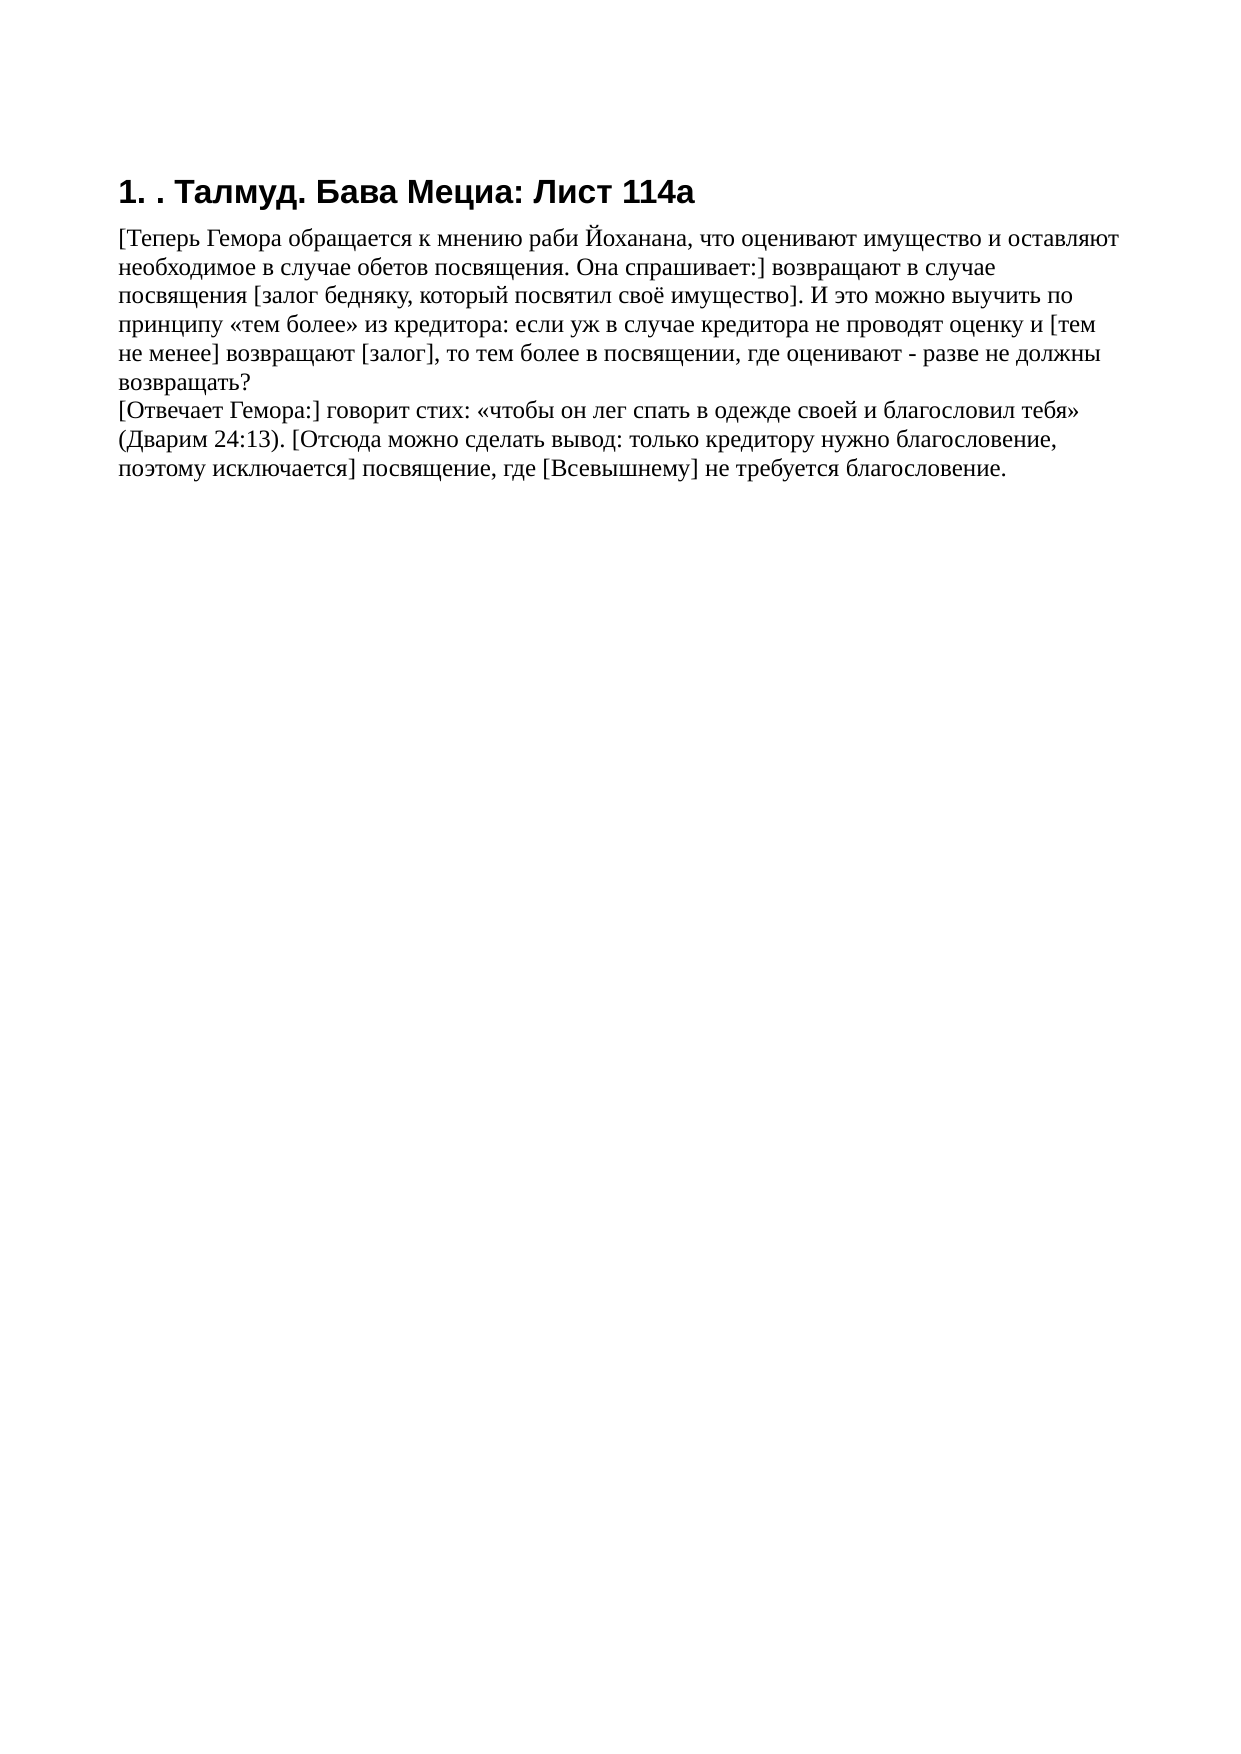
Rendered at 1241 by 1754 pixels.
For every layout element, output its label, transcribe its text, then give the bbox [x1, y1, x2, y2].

subtitle . Талмуд. Бава Мециа: Лист 114а [118, 147, 1122, 176]
text [Теперь Гемора обращается к мнению раби Йоханана, что оценивают имущество и оставляют необходимое в случае обетов посвящения. Она спрашивает:] возвращают в случае посвящения [залог бедняку, который посвятил своё имущество]. И это можно выучить по принципу «тем более» из кредитора: если уж в случае кредитора не проводят оценку и [тем не менее] возвращают [залог], то тем более в посвящении, где оценивают - разве не должны возвращать? [118, 176, 1122, 348]
text [Отвечает Гемора:] говорит стих: «чтобы он лег спать в одежде своей и благословил тебя» (Дварим 24:13). [Отсюда можно сделать вывод: только кредитору нужно благословение, поэтому исключается] посвящение, где [Всевышнему] не требуется благословение. [118, 348, 1122, 434]
